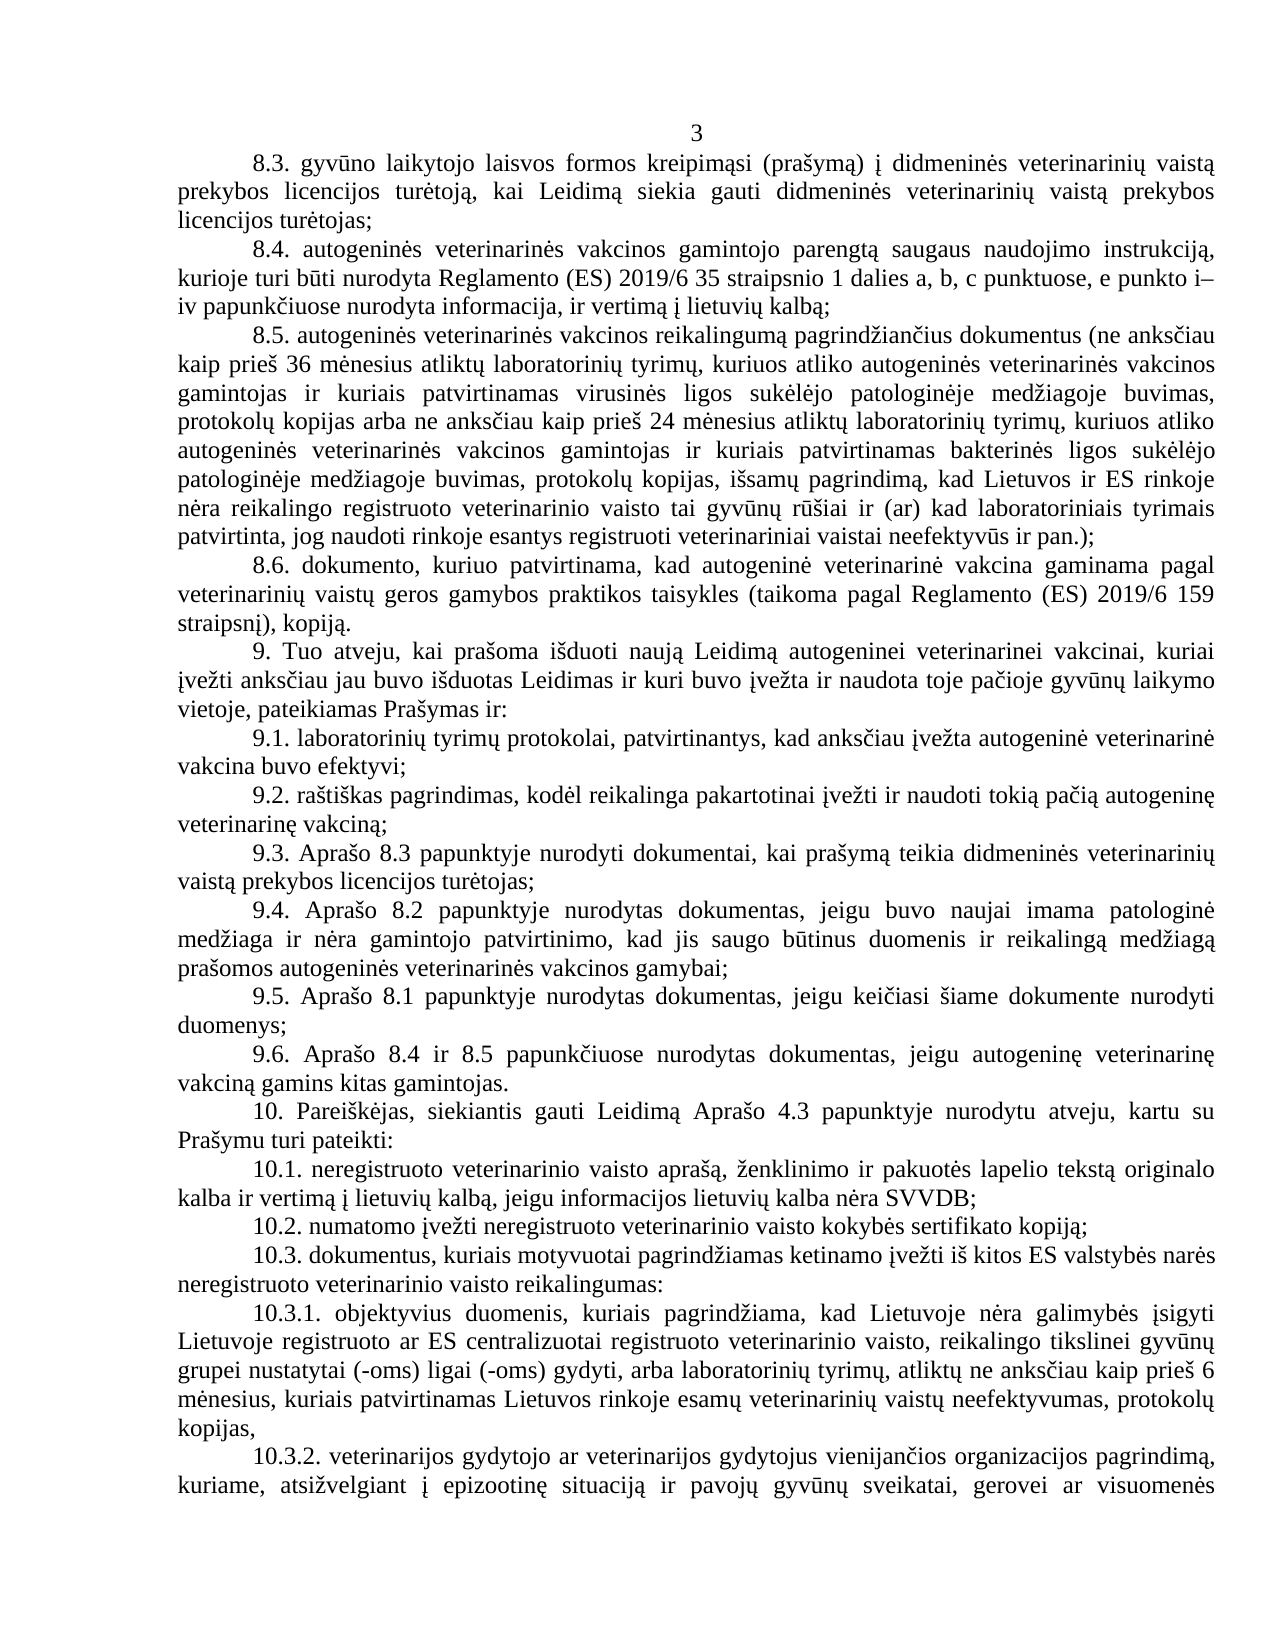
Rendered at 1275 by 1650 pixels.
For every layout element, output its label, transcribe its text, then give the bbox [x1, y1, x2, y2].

text 10.3.1. objektyvius duomenis, kuriais pagrindžiama, kad Lietuvoje nėra galimybės įsigyti Lietuvoje registruoto ar ES centralizuotai registruoto veterinarinio vaisto, reikalingo tikslinei gyvūnų grupei nustatytai (-oms) ligai (-oms) gydyti, arba laboratorinių tyrimų, atliktų ne anksčiau kaip prieš 6 mėnesius, kuriais patvirtinamas Lietuvos rinkoje esamų veterinarinių vaistų neefektyvumas, protokolų kopijas, [177, 1298, 1216, 1441]
text 8.3. gyvūno laikytojo laisvos formos kreipimąsi (prašymą) į didmeninės veterinarinių vaistą prekybos licencijos turėtoją, kai Leidimą siekia gauti didmeninės veterinarinių vaistą prekybos licencijos turėtojas; [177, 148, 1216, 234]
text 10.2. numatomo įvežti neregistruoto veterinarinio vaisto kokybės sertifikato kopiją; [177, 1211, 1216, 1240]
text 10.3. dokumentus, kuriais motyvuotai pagrindžiamas ketinamo įvežti iš kitos ES valstybės narės neregistruoto veterinarinio vaisto reikalingumas: [177, 1240, 1216, 1298]
text 9.1. laboratorinių tyrimų protokolai, patvirtinantys, kad anksčiau įvežta autogeninė veterinarinė vakcina buvo efektyvi; [177, 723, 1216, 780]
text 9.6. Aprašo 8.4 ir 8.5 papunkčiuose nurodytas dokumentas, jeigu autogeninę veterinarinę vakciną gamins kitas gamintojas. [177, 1039, 1216, 1096]
text 9.3. Aprašo 8.3 papunktyje nurodyti dokumentai, kai prašymą teikia didmeninės veterinarinių vaistą prekybos licencijos turėtojas; [177, 838, 1216, 895]
text 10.1. neregistruoto veterinarinio vaisto aprašą, ženklinimo ir pakuotės lapelio tekstą originalo kalba ir vertimą į lietuvių kalbą, jeigu informacijos lietuvių kalba nėra SVVDB; [177, 1154, 1216, 1211]
text 10.3.2. veterinarijos gydytojo ar veterinarijos gydytojus vienijančios organizacijos pagrindimą, kuriame, atsižvelgiant į epizootinę situaciją ir pavojų gyvūnų sveikatai, gerovei ar visuomenės [177, 1441, 1216, 1499]
text 10. Pareiškėjas, siekiantis gauti Leidimą Aprašo 4.3 papunktyje nurodytu atveju, kartu su Prašymu turi pateikti: [177, 1096, 1216, 1154]
text 9.2. raštiškas pagrindimas, kodėl reikalinga pakartotinai įvežti ir naudoti tokią pačią autogeninę veterinarinę vakciną; [177, 780, 1216, 838]
text 9.4. Aprašo 8.2 papunktyje nurodytas dokumentas, jeigu buvo naujai imama patologinė medžiaga ir nėra gamintojo patvirtinimo, kad jis saugo būtinus duomenis ir reikalingą medžiagą prašomos autogeninės veterinarinės vakcinos gamybai; [177, 895, 1216, 981]
text 8.4. autogeninės veterinarinės vakcinos gamintojo parengtą saugaus naudojimo instrukciją, kurioje turi būti nurodyta Reglamento (ES) 2019/6 35 straipsnio 1 dalies a, b, c punktuose, e punkto i–iv papunkčiuose nurodyta informacija, ir vertimą į lietuvių kalbą; [177, 234, 1216, 320]
text 9. Tuo atveju, kai prašoma išduoti naują Leidimą autogeninei veterinarinei vakcinai, kuriai įvežti anksčiau jau buvo išduotas Leidimas ir kuri buvo įvežta ir naudota toje pačioje gyvūnų laikymo vietoje, pateikiamas Prašymas ir: [177, 636, 1216, 723]
text 8.5. autogeninės veterinarinės vakcinos reikalingumą pagrindžiančius dokumentus (ne anksčiau kaip prieš 36 mėnesius atliktų laboratorinių tyrimų, kuriuos atliko autogeninės veterinarinės vakcinos gamintojas ir kuriais patvirtinamas virusinės ligos sukėlėjo patologinėje medžiagoje buvimas, protokolų kopijas arba ne anksčiau kaip prieš 24 mėnesius atliktų laboratorinių tyrimų, kuriuos atliko autogeninės veterinarinės vakcinos gamintojas ir kuriais patvirtinamas bakterinės ligos sukėlėjo patologinėje medžiagoje buvimas, protokolų kopijas, išsamų pagrindimą, kad Lietuvos ir ES rinkoje nėra reikalingo registruoto veterinarinio vaisto tai gyvūnų rūšiai ir (ar) kad laboratoriniais tyrimais patvirtinta, jog naudoti rinkoje esantys registruoti veterinariniai vaistai neefektyvūs ir pan.); [177, 320, 1216, 550]
text 8.6. dokumento, kuriuo patvirtinama, kad autogeninė veterinarinė vakcina gaminama pagal veterinarinių vaistų geros gamybos praktikos taisykles (taikoma pagal Reglamento (ES) 2019/6 159 straipsnį), kopiją. [177, 550, 1216, 636]
text 9.5. Aprašo 8.1 papunktyje nurodytas dokumentas, jeigu keičiasi šiame dokumente nurodyti duomenys; [177, 981, 1216, 1039]
